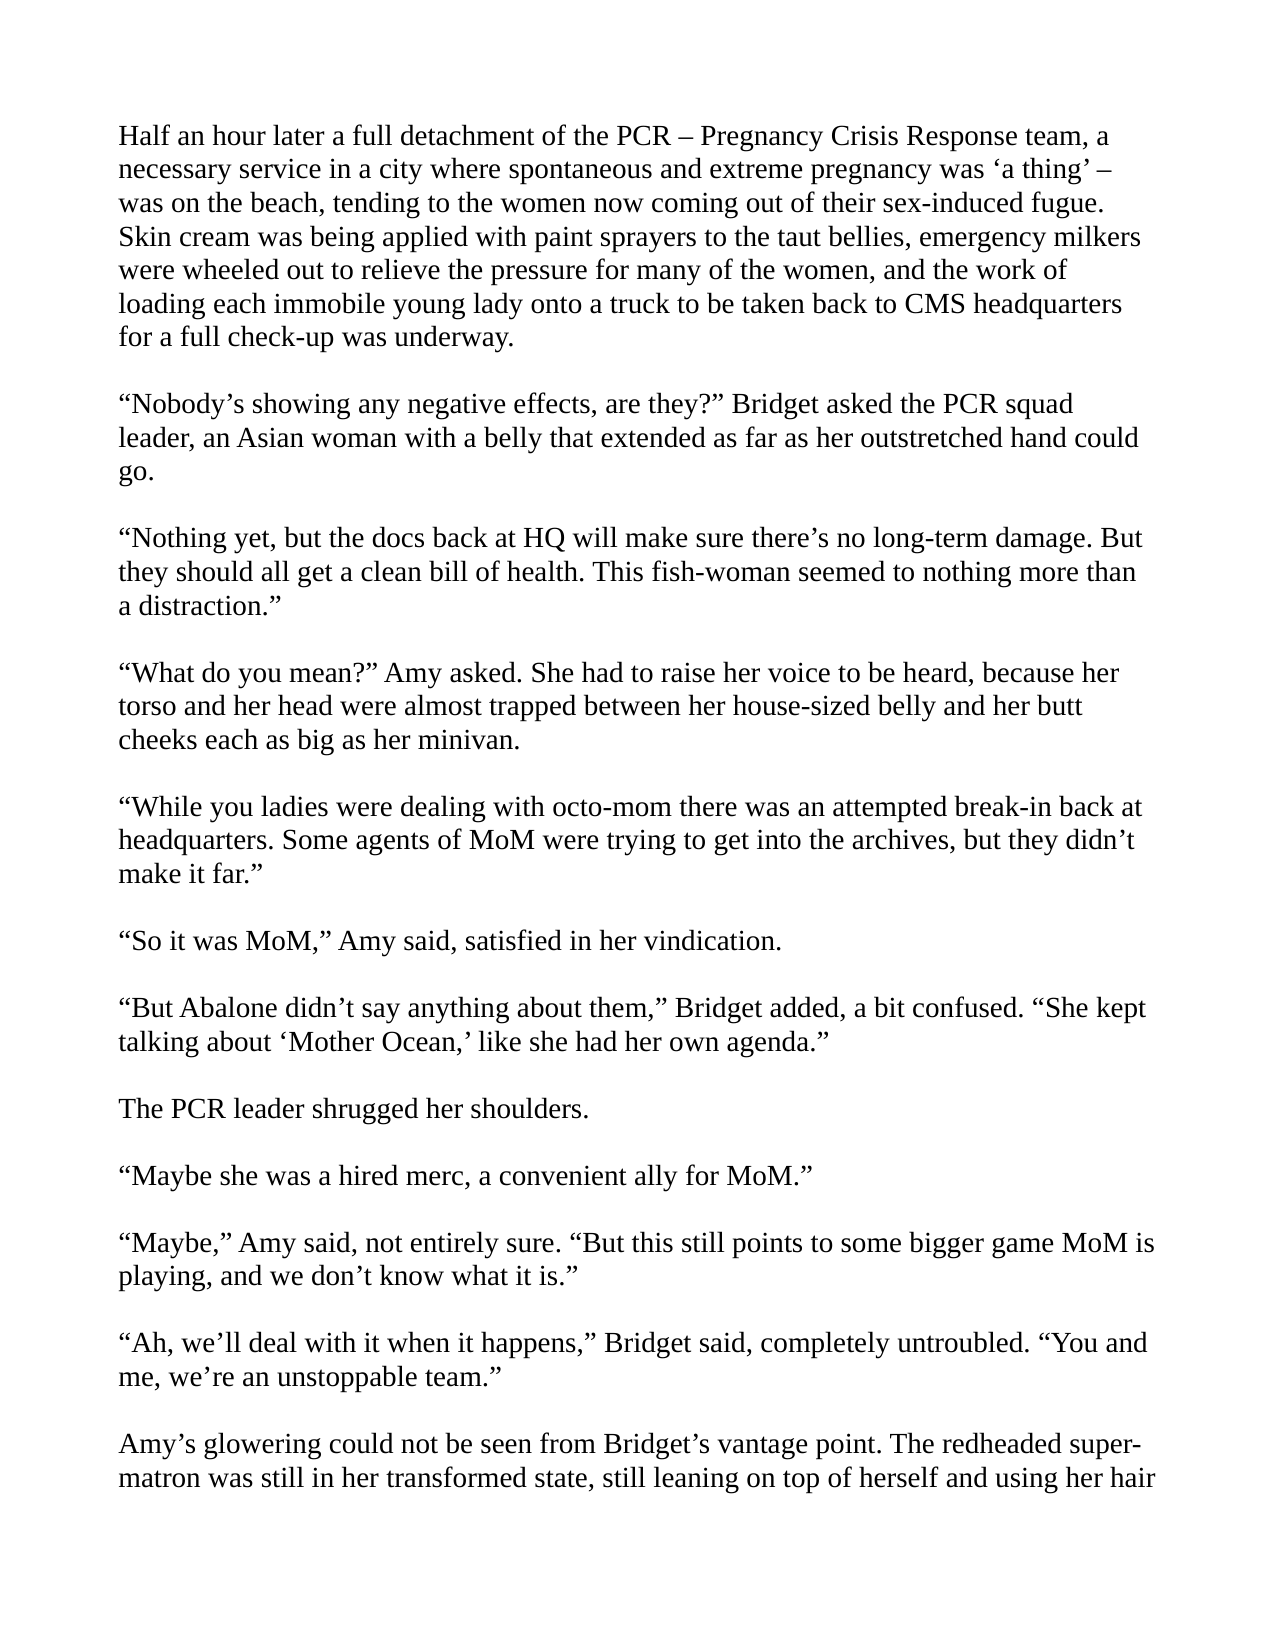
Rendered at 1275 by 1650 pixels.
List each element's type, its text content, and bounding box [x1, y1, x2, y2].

text “Maybe she was a hired merc, a convenient ally for MoM.” [118, 1158, 1157, 1191]
text “Nothing yet, but the docs back at HQ will make sure there’s no long-term damage. But they should all get a clean bill of health. This fish-woman seemed to nothing more than a distraction.” [118, 521, 1157, 621]
text “While you ladies were dealing with octo-mom there was an attempted break-in back at headquarters. Some agents of MoM were trying to get into the archives, but they didn’t make it far.” [118, 789, 1157, 889]
text The PCR leader shrugged her shoulders. [118, 1091, 1157, 1124]
text “So it was MoM,” Amy said, satisfied in her vindication. [118, 923, 1157, 957]
text “Maybe,” Amy said, not entirely sure. “But this still points to some bigger game MoM is playing, and we don’t know what it is.” [118, 1225, 1157, 1292]
text Half an hour later a full detachment of the PCR – Pregnancy Crisis Response team, a necessary service in a city where spontaneous and extreme pregnancy was ‘a thing’ – was on the beach, tending to the women now coming out of their sex-induced fugue. Skin cream was being applied with paint sprayers to the taut bellies, emergency milkers were wheeled out to relieve the pressure for many of the women, and the work of loading each immobile young lady onto a truck to be taken back to CMS headquarters for a full check-up was underway. [118, 118, 1157, 353]
text “Nobody’s showing any negative effects, are they?” Bridget asked the PCR squad leader, an Asian woman with a belly that extended as far as her outstretched hand could go. [118, 386, 1157, 487]
text Amy’s glowering could not be seen from Bridget’s vantage point. The redheaded super-matron was still in her transformed state, still leaning on top of herself and using her hair [118, 1426, 1157, 1493]
text “Ah, we’ll deal with it when it happens,” Bridget said, completely untroubled. “You and me, we’re an unstoppable team.” [118, 1326, 1157, 1393]
text “But Abalone didn’t say anything about them,” Bridget added, a bit confused. “She kept talking about ‘Mother Ocean,’ like she had her own agenda.” [118, 990, 1157, 1057]
text “What do you mean?” Amy asked. She had to raise her voice to be heard, because her torso and her head were almost trapped between her house-sized belly and her butt cheeks each as big as her minivan. [118, 655, 1157, 755]
